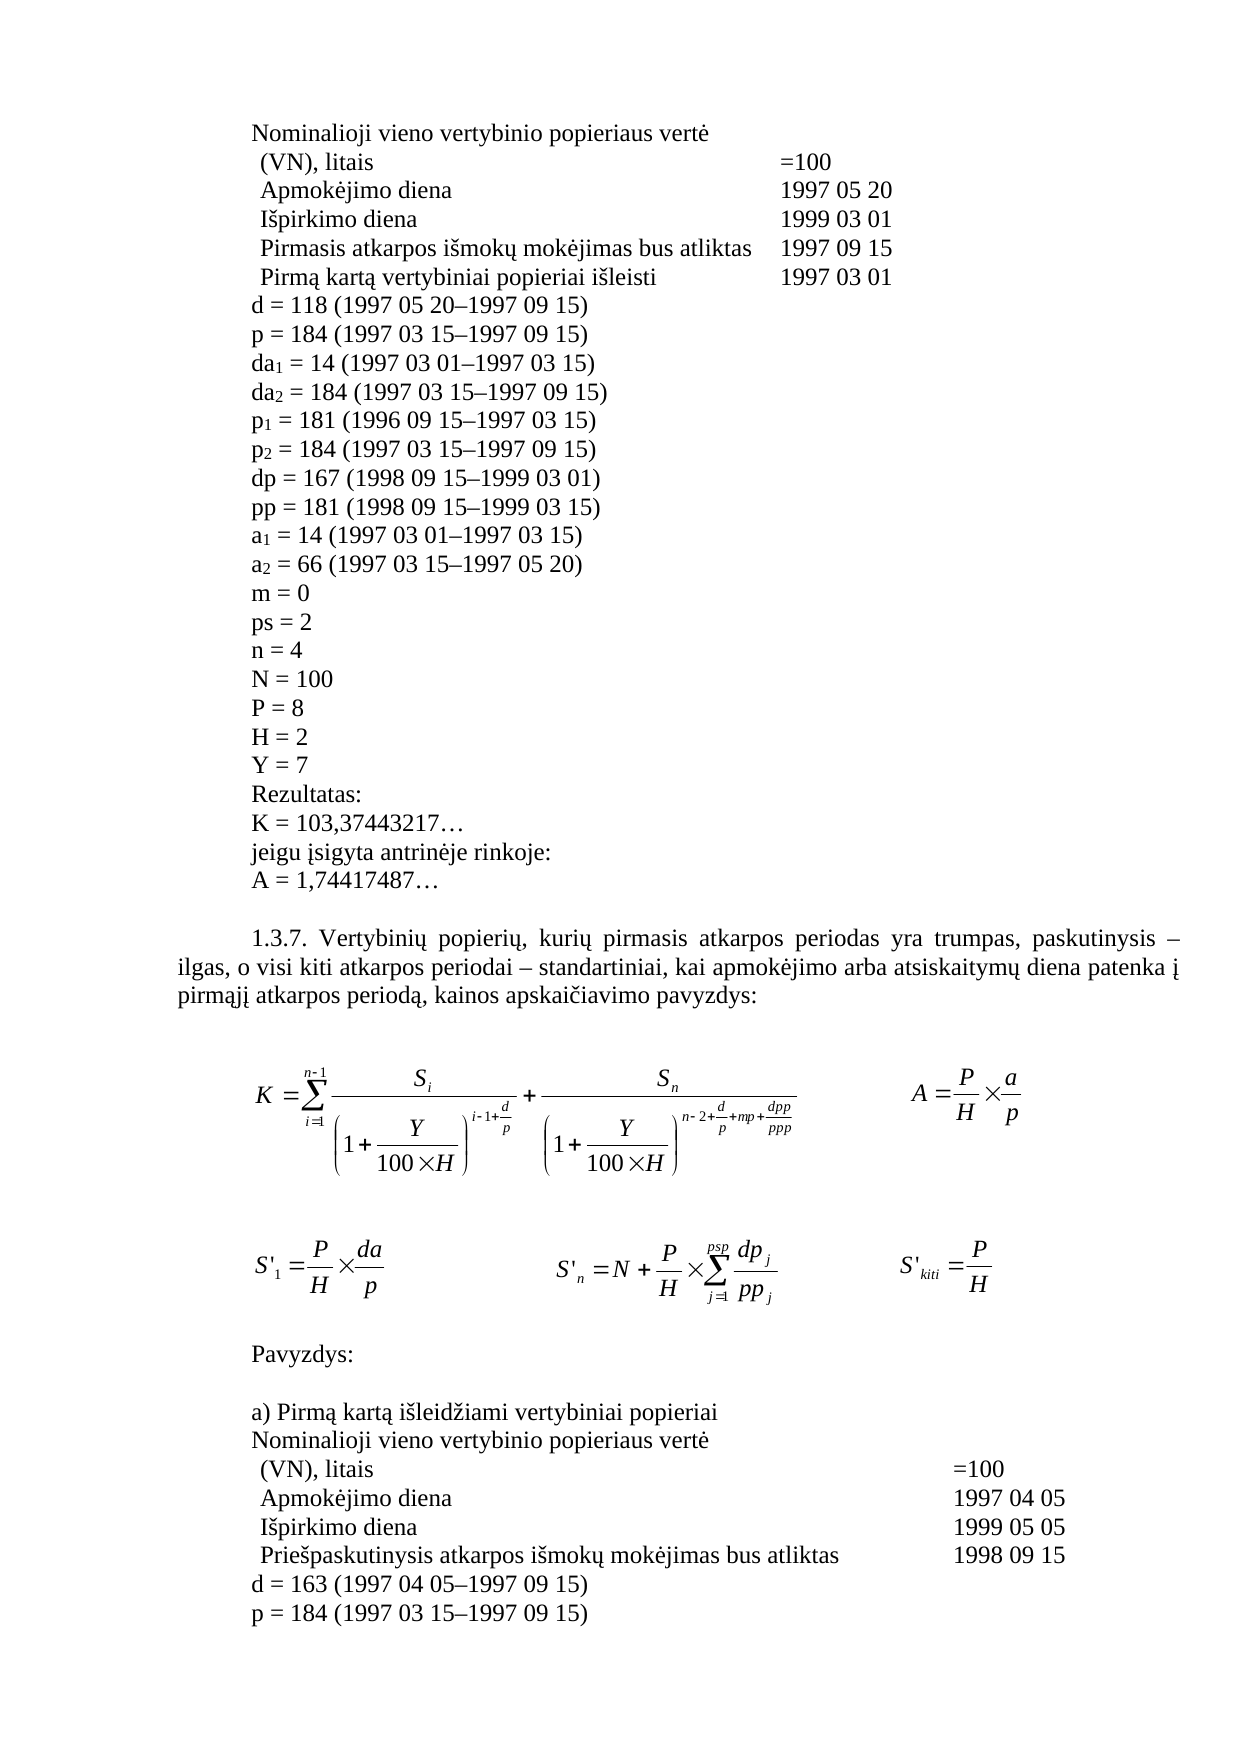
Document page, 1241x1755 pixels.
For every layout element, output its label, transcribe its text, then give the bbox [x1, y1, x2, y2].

text a2 = 66 (1997 03 15–1997 05 20) [177, 549, 1181, 578]
table_header =100 [942, 1454, 1181, 1483]
text Nominalioji vieno vertybinio popieriaus vertė [177, 118, 1181, 147]
text Y = 7 [177, 751, 1181, 779]
text p = 184 (1997 03 15–1997 09 15) [177, 1598, 1181, 1627]
text a1 = 14 (1997 03 01–1997 03 15) [177, 521, 1181, 549]
text d = 118 (1997 05 20–1997 09 15) [177, 291, 1181, 319]
text p2 = 184 (1997 03 15–1997 09 15) [177, 434, 1181, 463]
text da1 = 14 (1997 03 01–1997 03 15) [177, 348, 1181, 377]
text ps = 2 [177, 607, 1181, 636]
table_header (VN), litais [177, 147, 769, 176]
text 1.3.7. Vertybinių popierių, kurių pirmasis atkarpos periodas yra trumpas, paskutinysis – ilgas, o visi kiti atkarpos periodai – standartiniai, kai apmokėjimo arba atsiskaitymų diena patenka į pirmąjį atkarpos periodą, kainos apskaičiavimo pavyzdys: [177, 923, 1181, 1009]
text m = 0 [177, 578, 1181, 607]
table_cell 1999 05 05 [942, 1512, 1181, 1540]
table_header (VN), litais [177, 1454, 942, 1483]
text K = 103,37443217… [177, 808, 1181, 837]
table_cell 1997 09 15 [769, 233, 1181, 262]
text d = 163 (1997 04 05–1997 09 15) [177, 1569, 1181, 1598]
table_cell 1999 03 01 [769, 204, 1181, 233]
text P = 8 [177, 693, 1181, 722]
text p = 184 (1997 03 15–1997 09 15) [177, 319, 1181, 348]
text jeigu įsigyta antrinėje rinkoje: [177, 837, 1181, 866]
table_cell Išpirkimo diena [177, 204, 769, 233]
table_cell 1998 09 15 [942, 1540, 1181, 1569]
text p1 = 181 (1996 09 15–1997 03 15) [177, 406, 1181, 434]
table_cell 1997 04 05 [942, 1483, 1181, 1512]
table_cell 1997 05 20 [769, 176, 1181, 204]
text Rezultatas: [177, 779, 1181, 808]
text N = 100 [177, 664, 1181, 693]
table_cell Išpirkimo diena [177, 1512, 942, 1540]
table_cell Priešpaskutinysis atkarpos išmokų mokėjimas bus atliktas [177, 1540, 942, 1569]
table_cell Apmokėjimo diena [177, 1483, 942, 1512]
table_cell Apmokėjimo diena [177, 176, 769, 204]
table_cell Pirmasis atkarpos išmokų mokėjimas bus atliktas [177, 233, 769, 262]
text Nominalioji vieno vertybinio popieriaus vertė [177, 1425, 1181, 1454]
text n = 4 [177, 636, 1181, 664]
table_cell Pirmą kartą vertybiniai popieriai išleisti [177, 262, 769, 291]
table_header =100 [769, 147, 1181, 176]
text Pavyzdys: [177, 1339, 1181, 1368]
text da2 = 184 (1997 03 15–1997 09 15) [177, 377, 1181, 406]
text A = 1,74417487… [177, 866, 1181, 894]
text a) Pirmą kartą išleidžiami vertybiniai popieriai [177, 1397, 1181, 1425]
table_cell 1997 03 01 [769, 262, 1181, 291]
text dp = 167 (1998 09 15–1999 03 01) [177, 463, 1181, 492]
text H = 2 [177, 722, 1181, 751]
text pp = 181 (1998 09 15–1999 03 15) [177, 492, 1181, 521]
